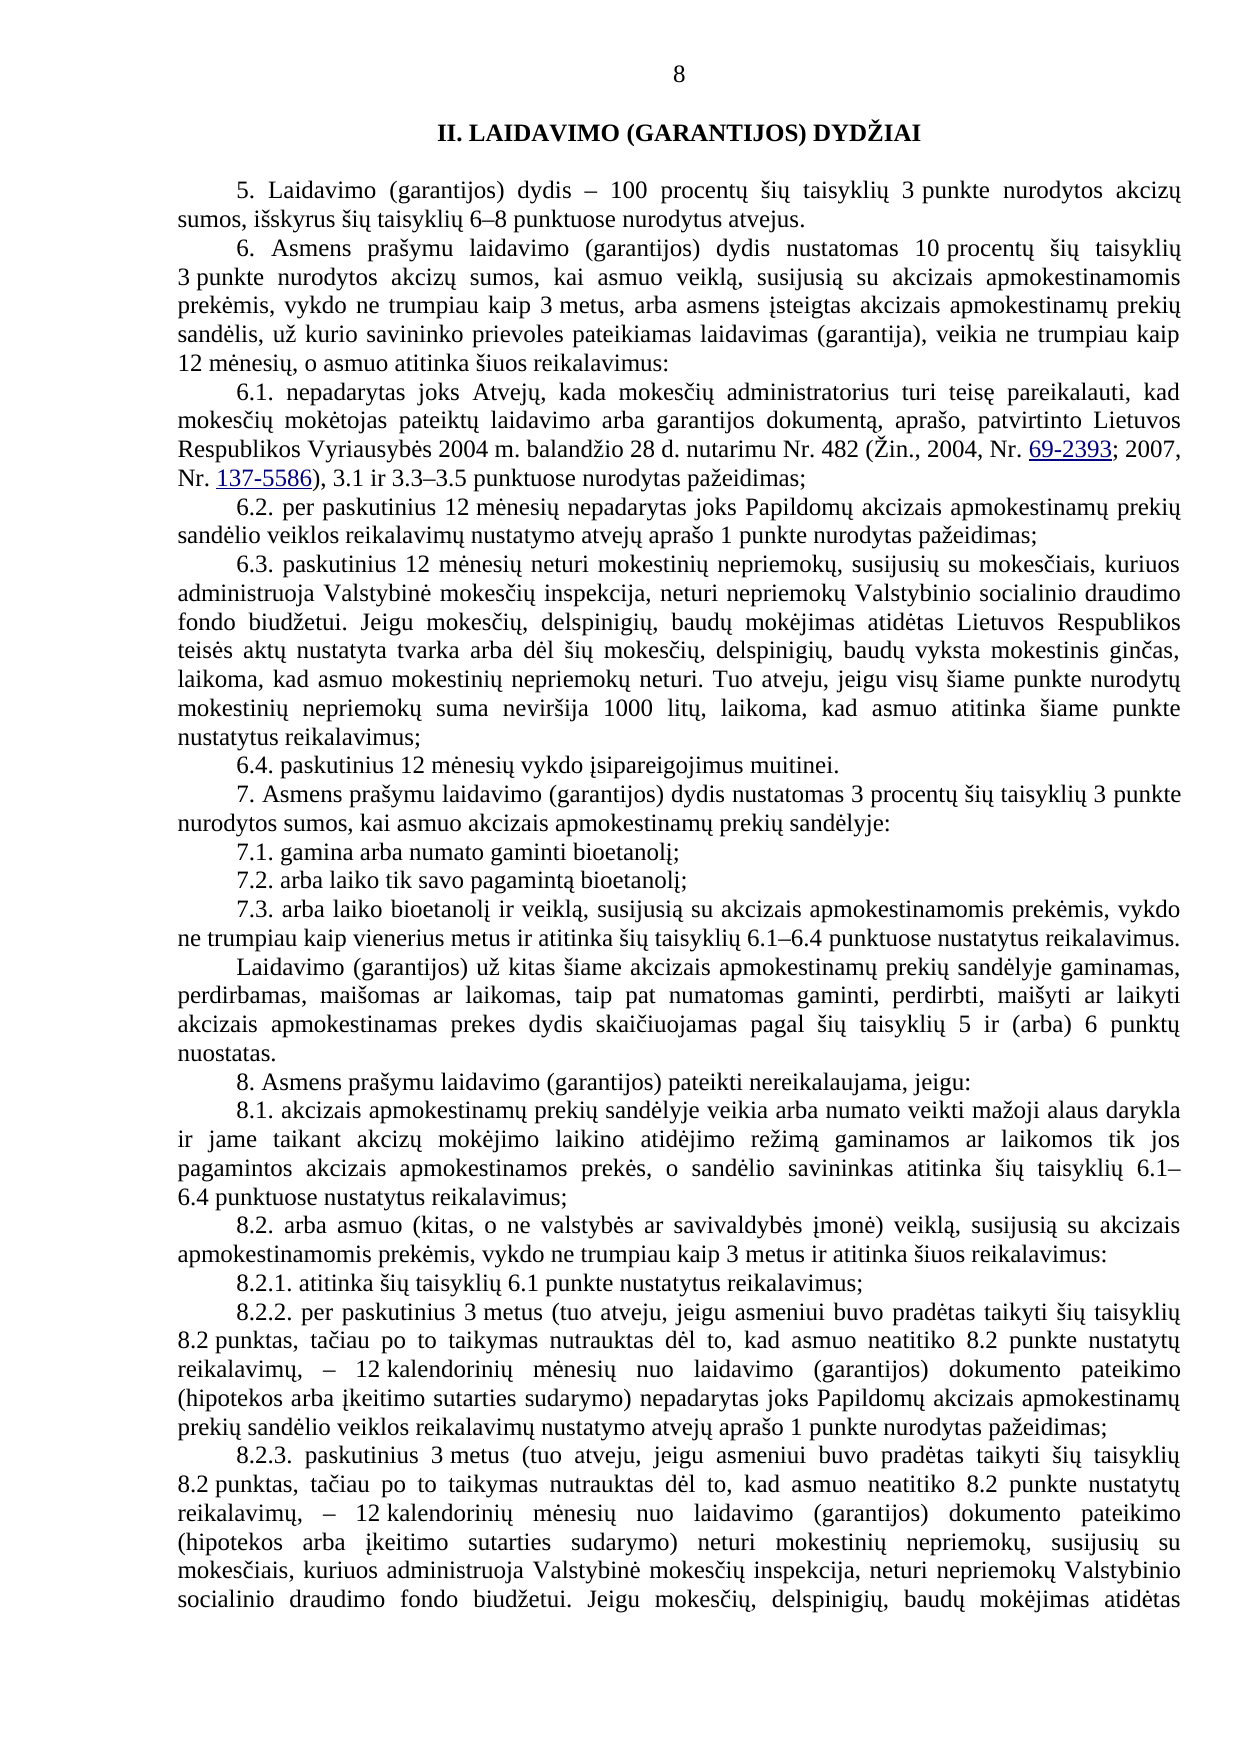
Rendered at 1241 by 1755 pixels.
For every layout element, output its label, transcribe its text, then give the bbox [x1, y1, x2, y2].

text 7. Asmens prašymu laidavimo (garantijos) dydis nustatomas 3 procentų šių taisyklių 3 punkte nurodytos sumos, kai asmuo akcizais apmokestinamų prekių sandėlyje: [177, 779, 1181, 837]
text 6.2. per paskutinius 12 mėnesių nepadarytas joks Papildomų akcizais apmokestinamų prekių sandėlio veiklos reikalavimų nustatymo atvejų aprašo 1 punkte nurodytas pažeidimas; [177, 492, 1181, 549]
text II. LAIDAVIMO (GARANTIJOS) DYDŽIAI [177, 118, 1181, 147]
text Laidavimo (garantijos) už kitas šiame akcizais apmokestinamų prekių sandėlyje gaminamas, perdirbamas, maišomas ar laikomas, taip pat numatomas gaminti, perdirbti, maišyti ar laikyti akcizais apmokestinamas prekes dydis skaičiuojamas pagal šių taisyklių 5 ir (arba) 6 punktų nuostatas. [177, 952, 1181, 1067]
text 6. Asmens prašymu laidavimo (garantijos) dydis nustatomas 10 procentų šių taisyklių 3 punkte nurodytos akcizų sumos, kai asmuo veiklą, susijusią su akcizais apmokestinamomis prekėmis, vykdo ne trumpiau kaip 3 metus, arba asmens įsteigtas akcizais apmokestinamų prekių sandėlis, už kurio savininko prievoles pateikiamas laidavimas (garantija), veikia ne trumpiau kaip 12 mėnesių, o asmuo atitinka šiuos reikalavimus: [177, 233, 1181, 377]
text 8.2.2. per paskutinius 3 metus (tuo atveju, jeigu asmeniui buvo pradėtas taikyti šių taisyklių 8.2 punktas, tačiau po to taikymas nutrauktas dėl to, kad asmuo neatitiko 8.2 punkte nustatytų reikalavimų, – 12 kalendorinių mėnesių nuo laidavimo (garantijos) dokumento pateikimo (hipotekos arba įkeitimo sutarties sudarymo) nepadarytas joks Papildomų akcizais apmokestinamų prekių sandėlio veiklos reikalavimų nustatymo atvejų aprašo 1 punkte nurodytas pažeidimas; [177, 1297, 1181, 1441]
text 6.3. paskutinius 12 mėnesių neturi mokestinių nepriemokų, susijusių su mokesčiais, kuriuos administruoja Valstybinė mokesčių inspekcija, neturi nepriemokų Valstybinio socialinio draudimo fondo biudžetui. Jeigu mokesčių, delspinigių, baudų mokėjimas atidėtas Lietuvos Respublikos teisės aktų nustatyta tvarka arba dėl šių mokesčių, delspinigių, baudų vyksta mokestinis ginčas, laikoma, kad asmuo mokestinių nepriemokų neturi. Tuo atveju, jeigu visų šiame punkte nurodytų mokestinių nepriemokų suma neviršija 1000 litų, laikoma, kad asmuo atitinka šiame punkte nustatytus reikalavimus; [177, 549, 1181, 751]
text 8.2.3. paskutinius 3 metus (tuo atveju, jeigu asmeniui buvo pradėtas taikyti šių taisyklių 8.2 punktas, tačiau po to taikymas nutrauktas dėl to, kad asmuo neatitiko 8.2 punkte nustatytų reikalavimų, – 12 kalendorinių mėnesių nuo laidavimo (garantijos) dokumento pateikimo (hipotekos arba įkeitimo sutarties sudarymo) neturi mokestinių nepriemokų, susijusių su mokesčiais, kuriuos administruoja Valstybinė mokesčių inspekcija, neturi nepriemokų Valstybinio socialinio draudimo fondo biudžetui. Jeigu mokesčių, delspinigių, baudų mokėjimas atidėtas [177, 1441, 1181, 1613]
text 8.1. akcizais apmokestinamų prekių sandėlyje veikia arba numato veikti mažoji alaus darykla ir jame taikant akcizų mokėjimo laikino atidėjimo režimą gaminamos ar laikomos tik jos pagamintos akcizais apmokestinamos prekės, o sandėlio savininkas atitinka šių taisyklių 6.1–6.4 punktuose nustatytus reikalavimus; [177, 1096, 1181, 1211]
text 6.4. paskutinius 12 mėnesių vykdo įsipareigojimus muitinei. [177, 751, 1181, 779]
text 7.3. arba laiko bioetanolį ir veiklą, susijusią su akcizais apmokestinamomis prekėmis, vykdo ne trumpiau kaip vienerius metus ir atitinka šių taisyklių 6.1–6.4 punktuose nustatytus reikalavimus. [177, 894, 1181, 952]
text 6.1. nepadarytas joks Atvejų, kada mokesčių administratorius turi teisę pareikalauti, kad mokesčių mokėtojas pateiktų laidavimo arba garantijos dokumentą, aprašo, patvirtinto Lietuvos Respublikos Vyriausybės 2004 m. balandžio 28 d. nutarimu Nr. 482 (Žin., 2004, Nr. 69-2393; 2007, Nr. 137-5586), 3.1 ir 3.3–3.5 punktuose nurodytas pažeidimas; [177, 377, 1181, 492]
text 8.2.1. atitinka šių taisyklių 6.1 punkte nustatytus reikalavimus; [177, 1268, 1181, 1297]
text 7.2. arba laiko tik savo pagamintą bioetanolį; [177, 866, 1181, 894]
text 8.2. arba asmuo (kitas, o ne valstybės ar savivaldybės įmonė) veiklą, susijusią su akcizais apmokestinamomis prekėmis, vykdo ne trumpiau kaip 3 metus ir atitinka šiuos reikalavimus: [177, 1211, 1181, 1268]
text 8. Asmens prašymu laidavimo (garantijos) pateikti nereikalaujama, jeigu: [177, 1067, 1181, 1096]
text 7.1. gamina arba numato gaminti bioetanolį; [177, 837, 1181, 866]
text 5. Laidavimo (garantijos) dydis – 100 procentų šių taisyklių 3 punkte nurodytos akcizų sumos, išskyrus šių taisyklių 6–8 punktuose nurodytus atvejus. [177, 176, 1181, 233]
